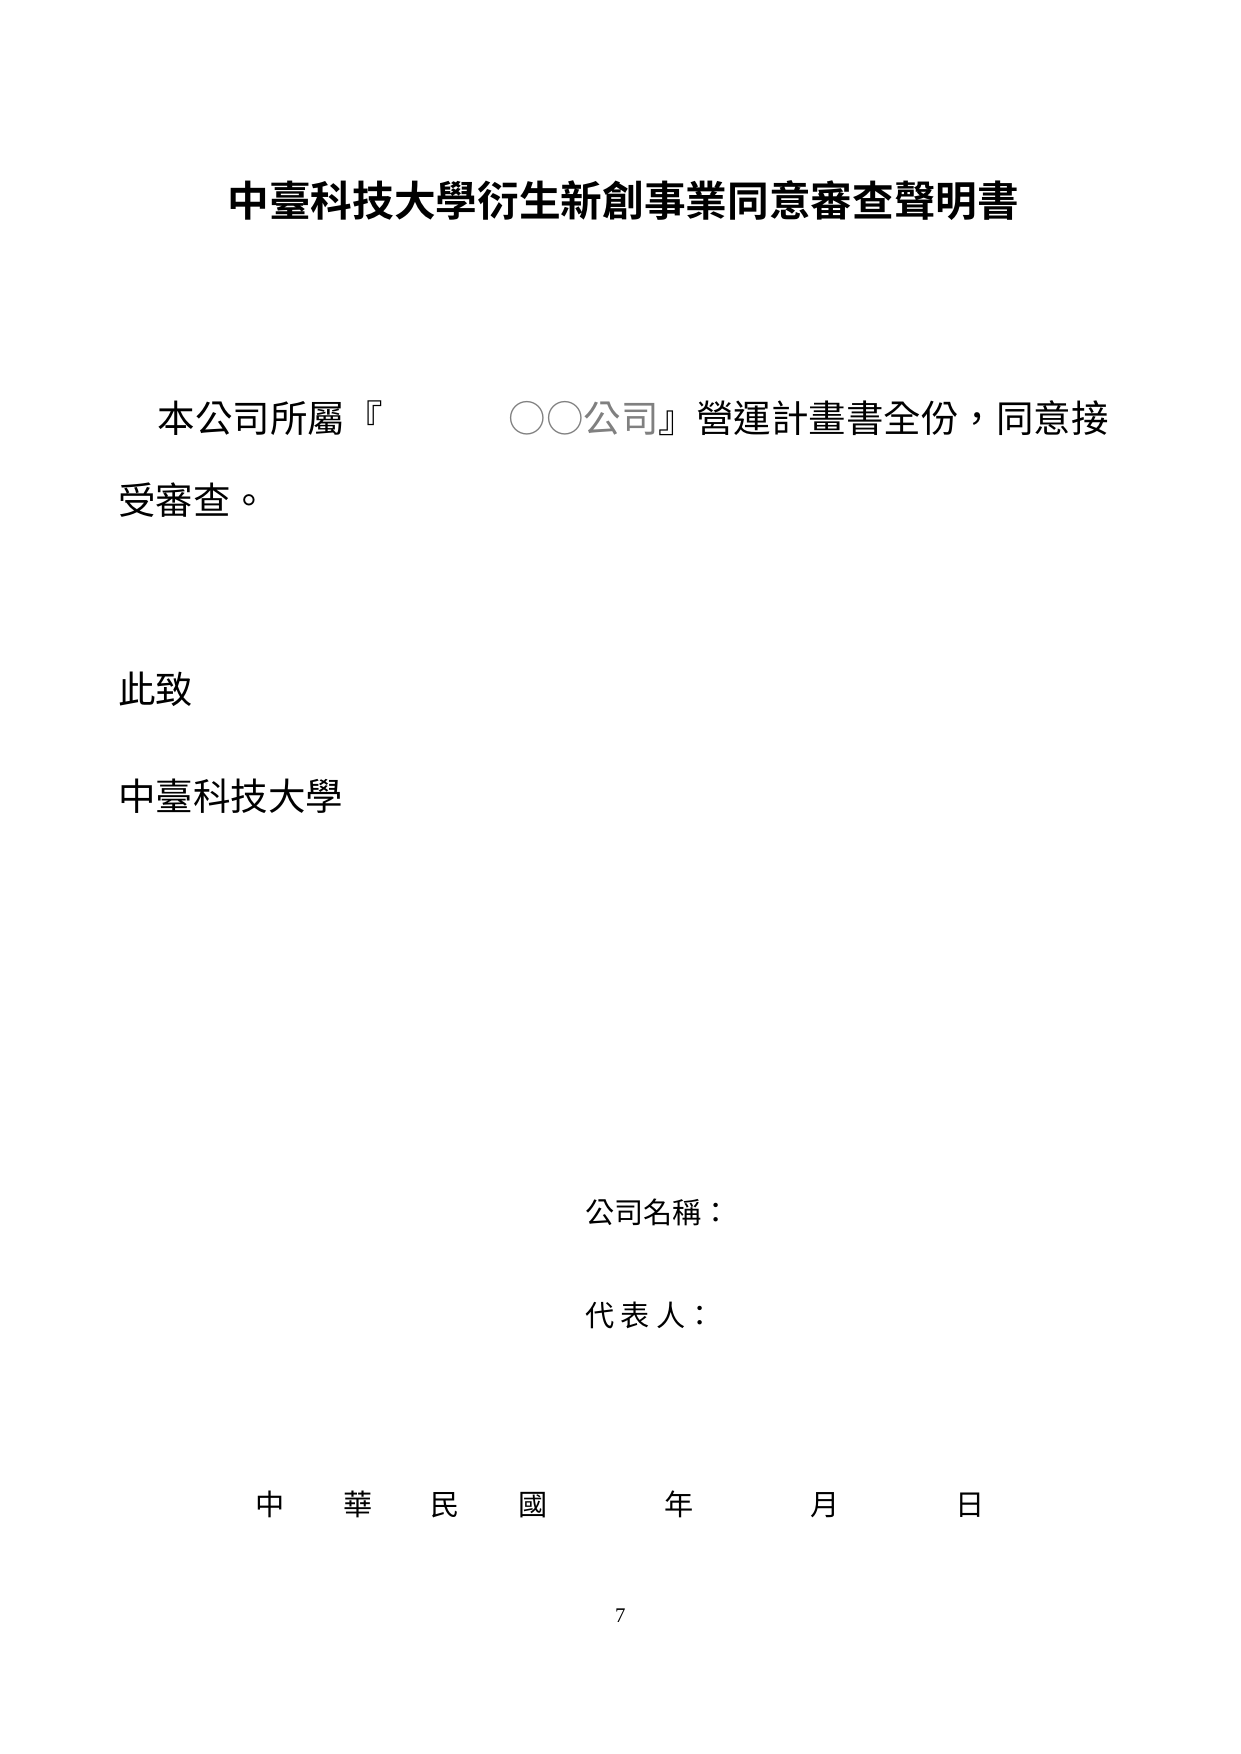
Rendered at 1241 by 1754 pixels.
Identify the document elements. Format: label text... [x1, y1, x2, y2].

text 中 華 民 國 年 月 日 [118, 1442, 1122, 1524]
text 此致 [118, 632, 1143, 714]
text 本公司所屬『 ○○公司』營運計畫書全份，同意接受審查。 [118, 361, 1143, 525]
text 公司名稱： [118, 1149, 1122, 1232]
text 中臺科技大學 [118, 739, 1143, 821]
text 中臺科技大學衍生新創事業同意審查聲明書 [118, 147, 1128, 229]
text 代 表 人： [118, 1253, 1122, 1335]
